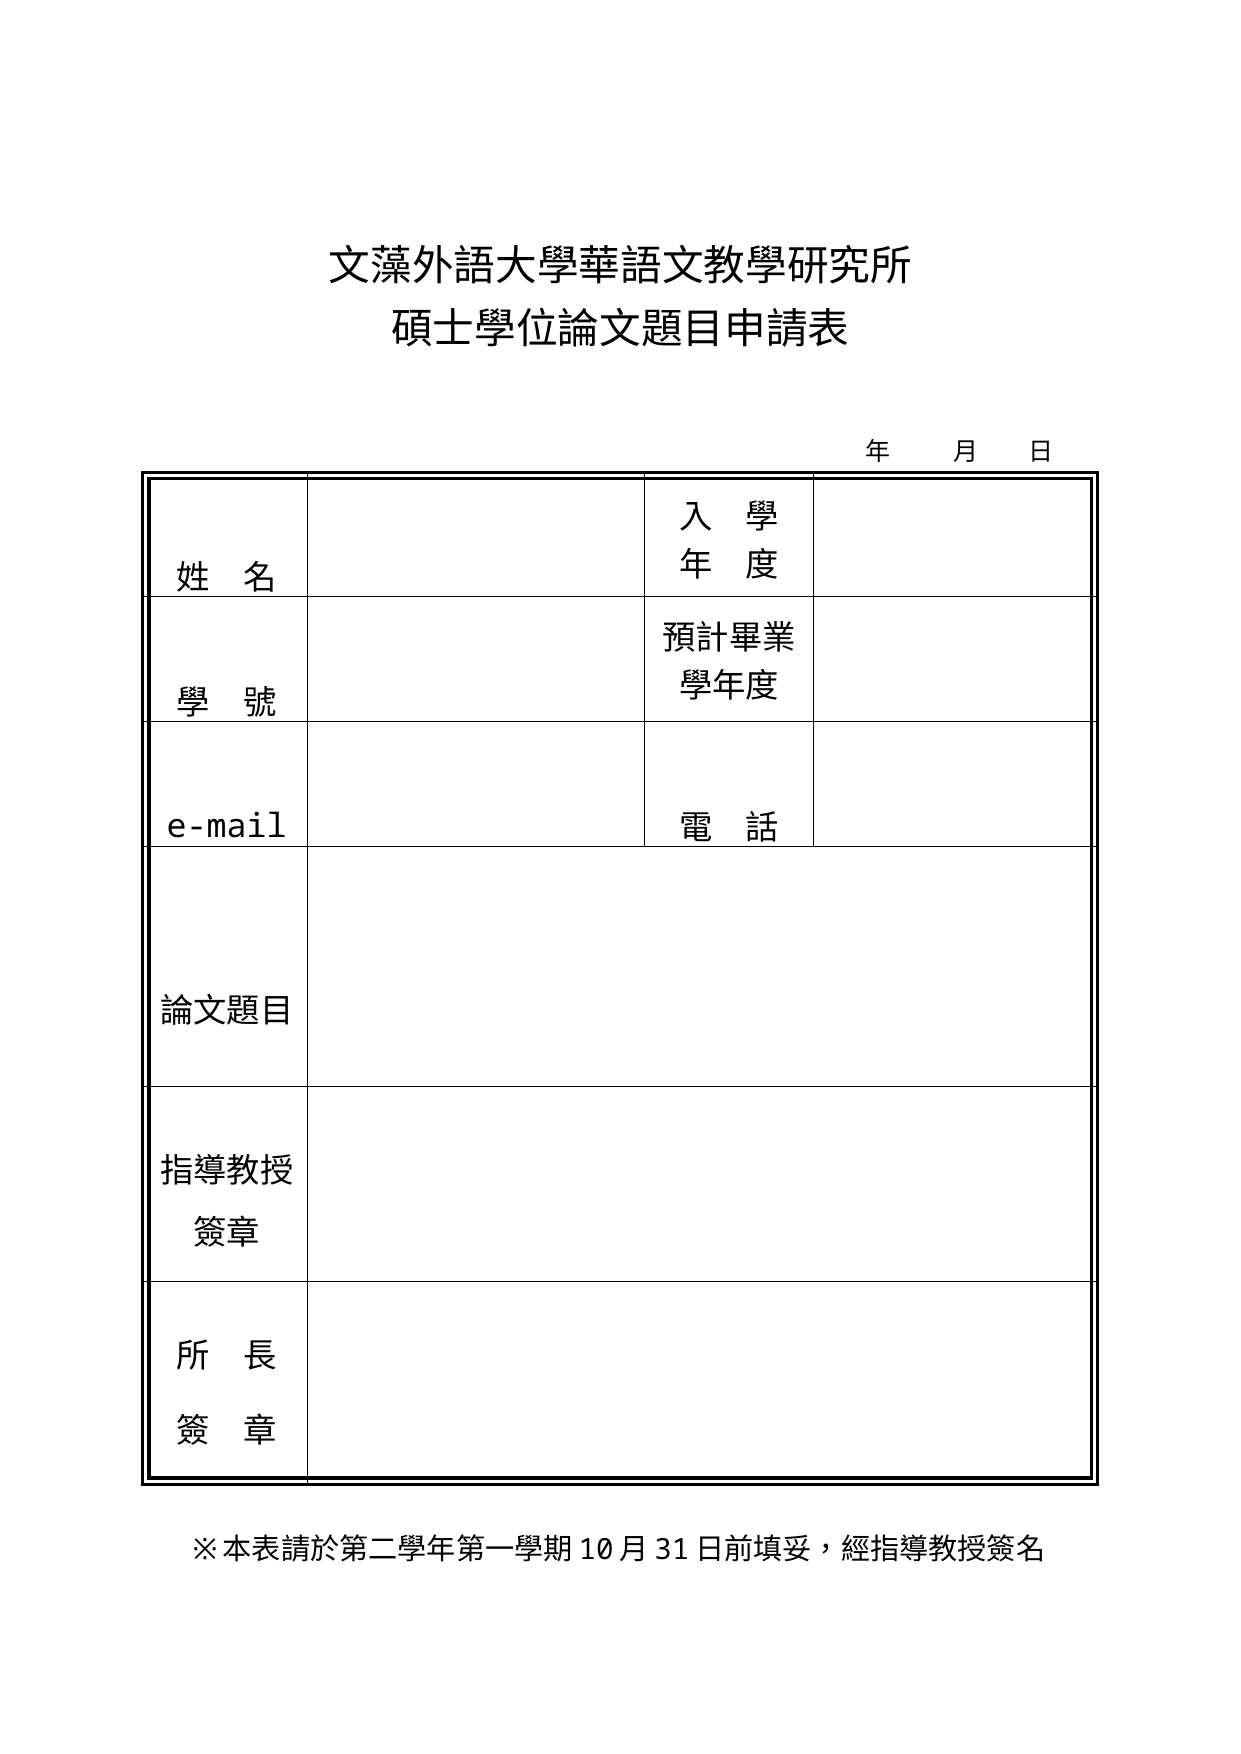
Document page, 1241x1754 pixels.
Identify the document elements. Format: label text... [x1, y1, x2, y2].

text 年 月 日 [187, 408, 1053, 471]
table_cell [308, 1282, 1090, 1476]
text ※本表請於第二學年第一學期10月31日前填妥，經指導教授簽名 [187, 1526, 1053, 1568]
table_header [814, 474, 1094, 596]
table_cell 預計畢業學年度 [645, 597, 813, 721]
table_cell [308, 1087, 1090, 1281]
table_header 入 學 年 度 [645, 480, 813, 596]
table_header [308, 480, 644, 596]
text 碩士學位論文題目申請表 [187, 283, 1053, 346]
table_cell [308, 597, 644, 721]
table_cell 論文題目 [151, 847, 307, 1086]
table_cell [308, 722, 644, 846]
table_header 姓 名 [146, 474, 307, 596]
table_cell 所 長 簽 章 [151, 1282, 307, 1476]
table_cell [814, 722, 1090, 846]
table_header [814, 480, 1090, 596]
table_cell [814, 597, 1090, 721]
text 文藻外語大學華語文教學研究所 [187, 221, 1053, 283]
table_cell e-mail [151, 722, 307, 846]
table_cell 指導教授簽章 [151, 1087, 307, 1281]
table_cell 學 號 [151, 597, 307, 721]
table_cell [308, 847, 1090, 1086]
table_cell 電 話 [645, 722, 813, 846]
